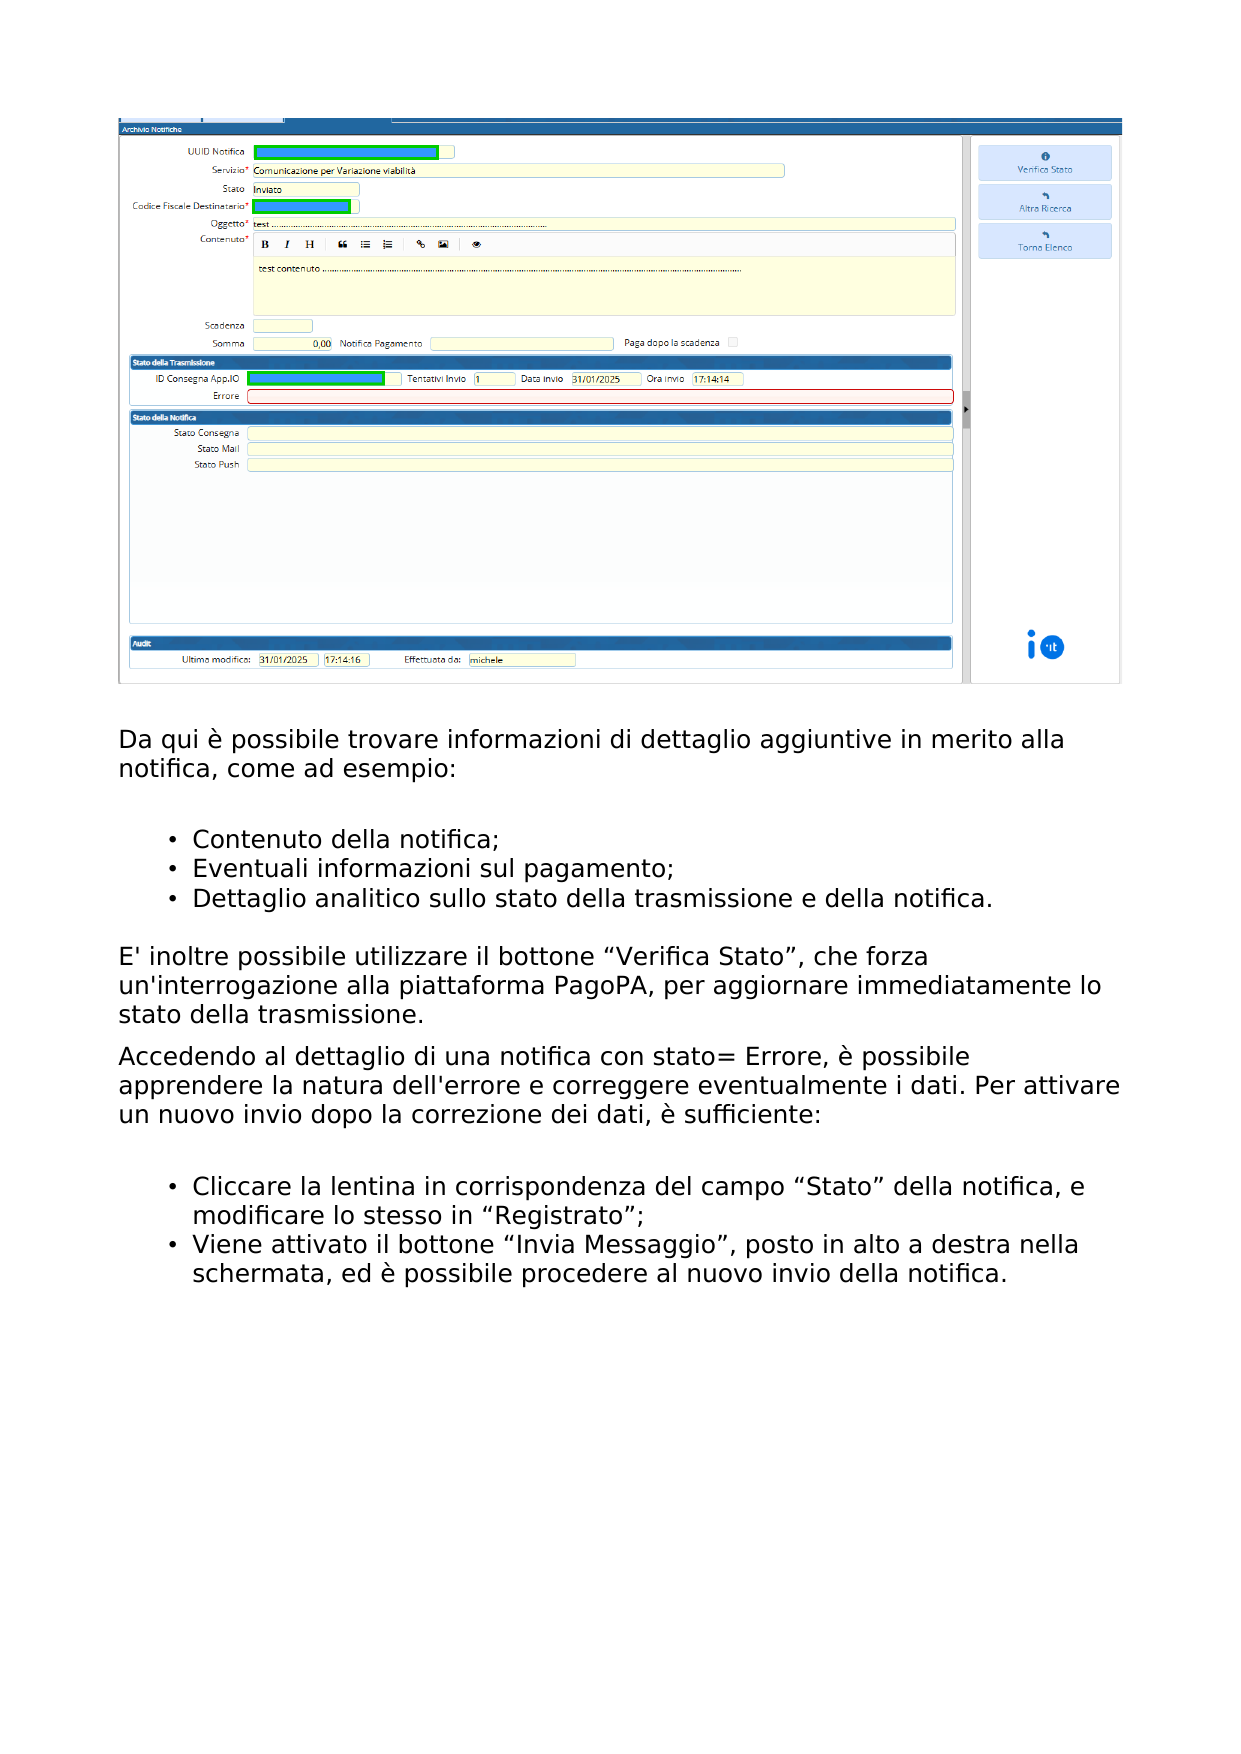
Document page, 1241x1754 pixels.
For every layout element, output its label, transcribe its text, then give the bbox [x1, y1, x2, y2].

list Cliccare la lentina in corrispondenza del campo “Stato” della notifica, e modificare lo stesso in “Registrato”; [177, 1172, 1122, 1230]
list Eventuali informazioni sul pagamento; [177, 854, 1122, 884]
picture [118, 118, 1123, 684]
text Accedendo al dettaglio di una notifica con stato= Errore, è possibile apprendere la natura dell'errore e correggere eventualmente i dati. Per attivare un nuovo invio dopo la correzione dei dati, è sufficiente: [118, 1042, 1122, 1130]
text E' inoltre possibile utilizzare il bottone “Verifica Stato”, che forza un'interrogazione alla piattaforma PagoPA, per aggiornare immediatamente lo stato della trasmissione. [118, 942, 1122, 1030]
list Contenuto della notifica; [177, 825, 1122, 854]
text Da qui è possibile trovare informazioni di dettaglio aggiuntive in merito alla notifica, come ad esempio: [118, 725, 1122, 783]
list Dettaglio analitico sullo stato della trasmissione e della notifica. [177, 884, 1122, 913]
list Viene attivato il bottone “Invia Messaggio”, posto in alto a destra nella schermata, ed è possibile procedere al nuovo invio della notifica. [177, 1230, 1122, 1288]
